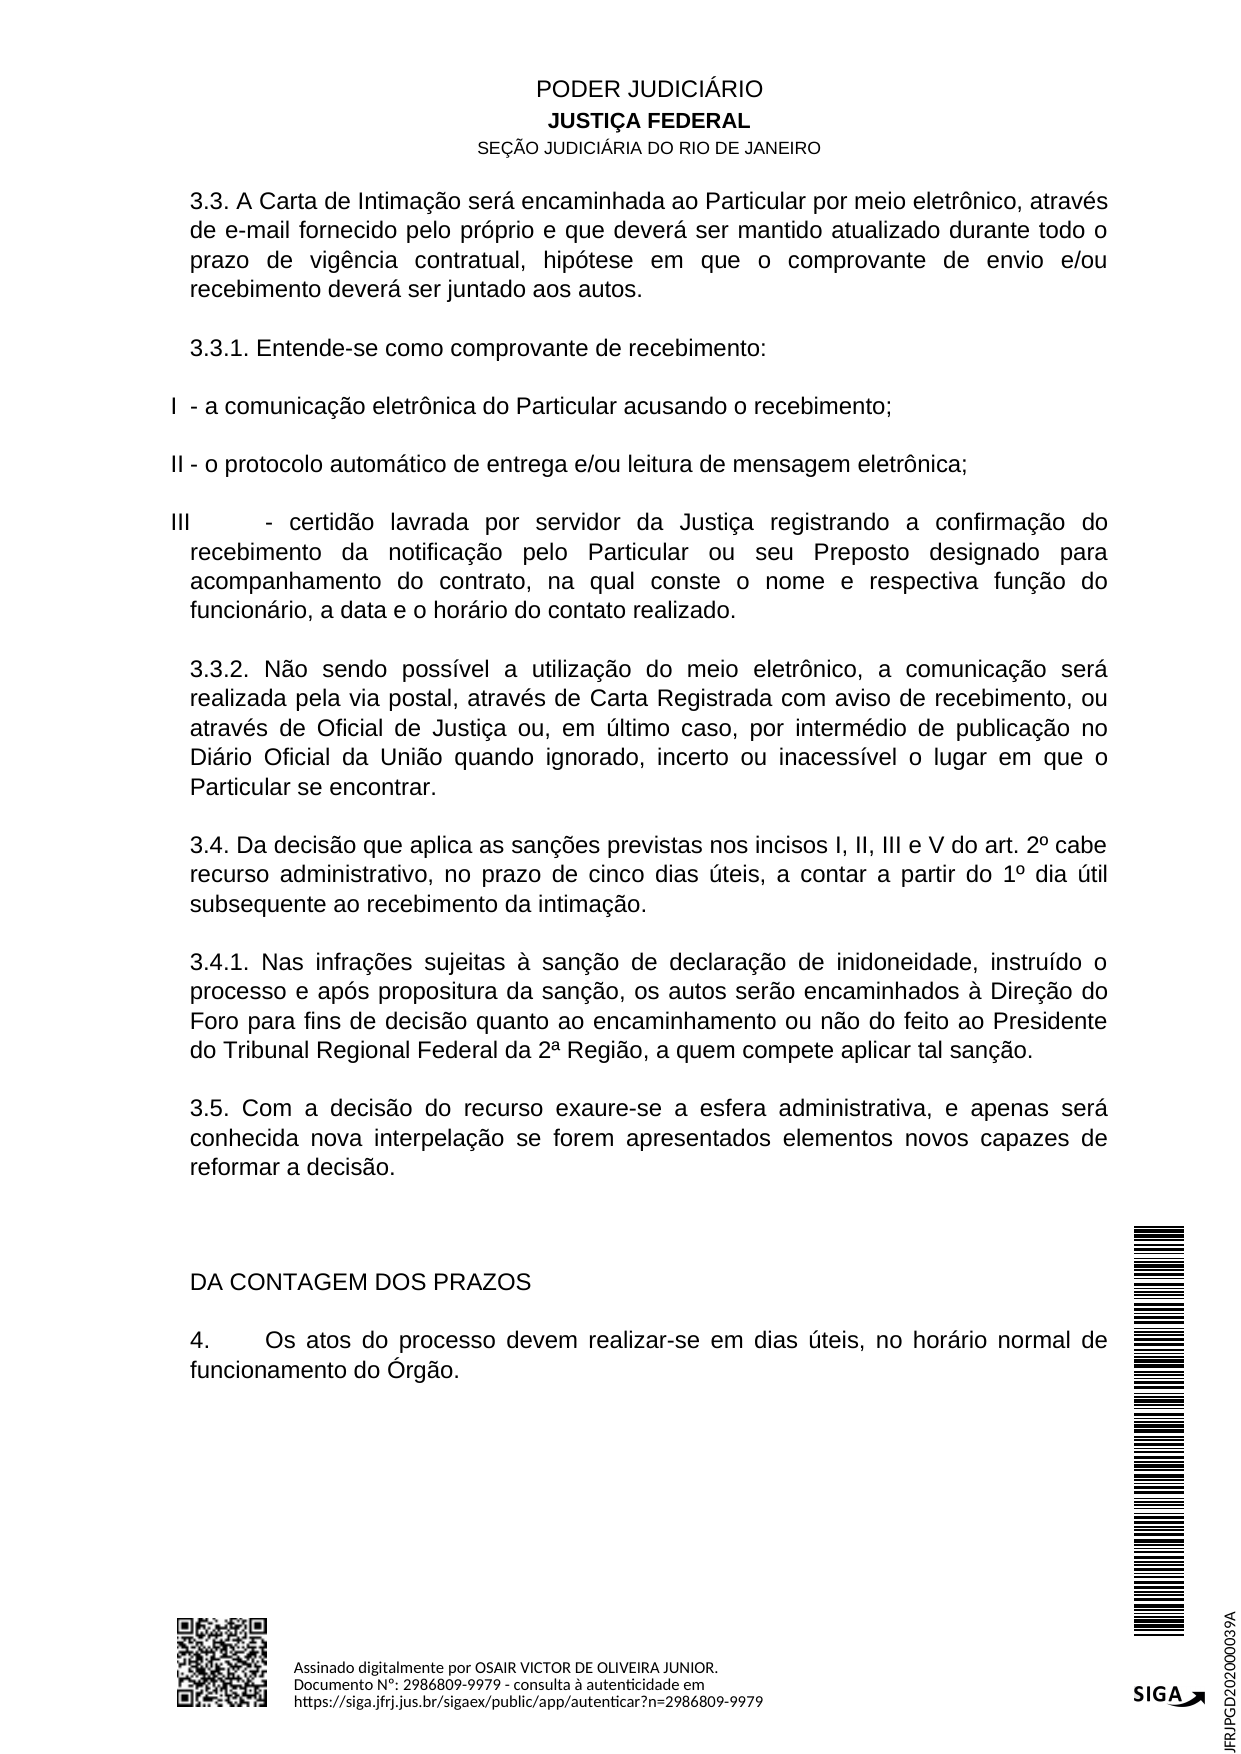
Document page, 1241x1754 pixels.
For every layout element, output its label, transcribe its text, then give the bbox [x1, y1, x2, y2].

list - certidão lavrada por servidor da Justiça registrando a confirmação do recebimento da notificação pelo Particular ou seu Preposto designado para acompanhamento do contrato, na qual conste o nome e respectiva função do funcionário, a data e o horário do contato realizado. [170, 508, 1109, 624]
text 3.3. A Carta de Intimação será encaminhada ao Particular por meio eletrônico, através de e-mail fornecido pelo próprio e que deverá ser mantido atualizado durante todo o prazo de vigência contratual, hipótese em que o comprovante de envio e/ou recebimento deverá ser juntado aos autos. [189, 187, 1109, 303]
list Os atos do processo devem realizar-se em dias úteis, no horário normal de funcionamento do Órgão. [190, 1326, 1109, 1383]
list - o protocolo automático de entrega e/ou leitura de mensagem eletrônica; [170, 450, 1109, 477]
text 3.4. Da decisão que aplica as sanções previstas nos incisos I, II, III e V do art. 2º cabe recurso administrativo, no prazo de cinco dias úteis, a contar a partir do 1º dia útil subsequente ao recebimento da intimação. [189, 831, 1109, 917]
text 3.3.2. Não sendo possível a utilização do meio eletrônico, a comunicação será realizada pela via postal, através de Carta Registrada com aviso de recebimento, ou através de Oficial de Justiça ou, em último caso, por intermédio de publicação no Diário Oficial da União quando ignorado, incerto ou inacessível o lugar em que o Particular se encontrar. [189, 654, 1109, 800]
text 3.5. Com a decisão do recurso exaure-se a esfera administrativa, e apenas será conhecida nova interpelação se forem apresentados elementos novos capazes de reformar a decisão. [189, 1094, 1109, 1181]
text 3.3.1. Entende-se como comprovante de recebimento: [189, 333, 1109, 361]
text 3.4.1. Nas infrações sujeitas à sanção de declaração de inidoneidade, instruído o processo e após propositura da sanção, os autos serão encaminhados à Direção do Foro para fins de decisão quanto ao encaminhamento ou não do feito ao Presidente do Tribunal Regional Federal da 2ª Região, a quem compete aplicar tal sanção. [189, 948, 1109, 1064]
list - a comunicação eletrônica do Particular acusando o recebimento; [170, 392, 1109, 419]
text DA CONTAGEM DOS PRAZOS [189, 1268, 1109, 1296]
